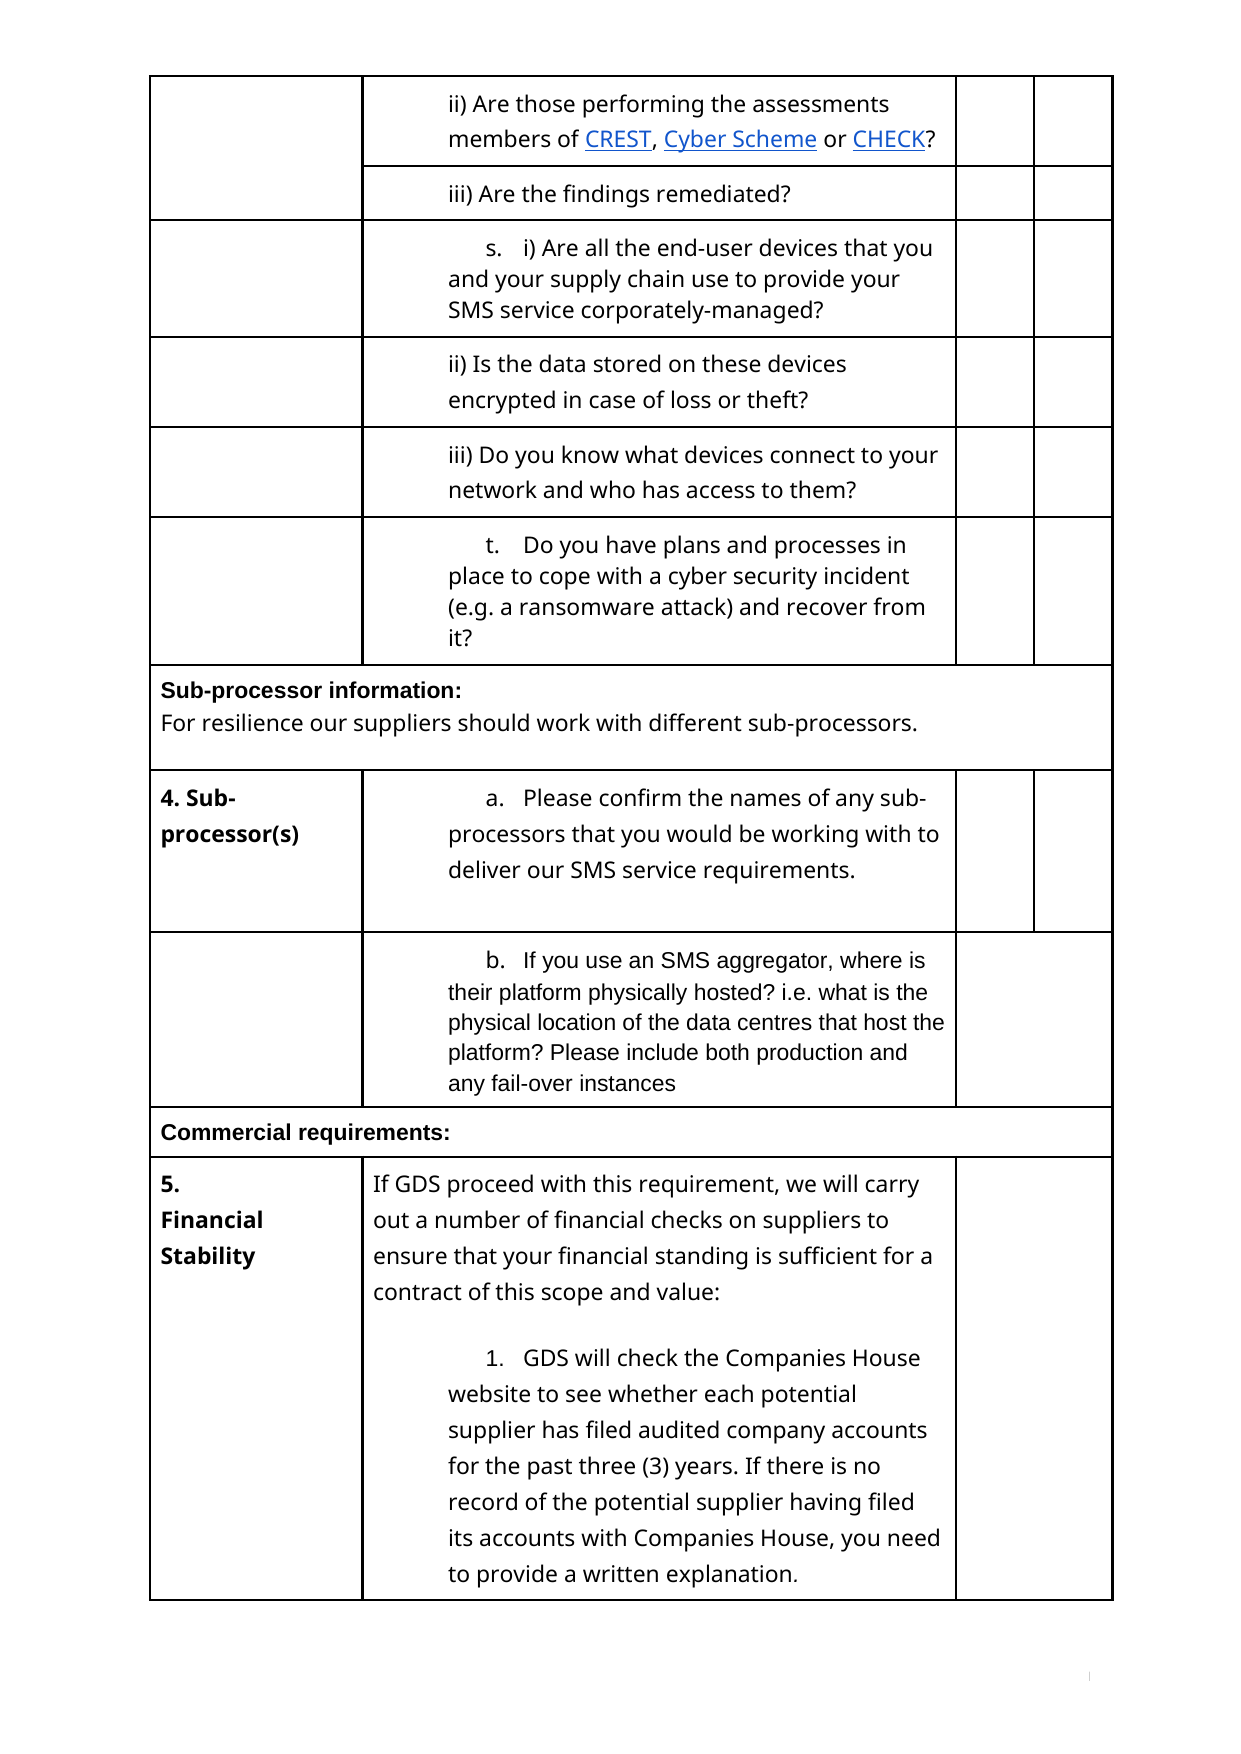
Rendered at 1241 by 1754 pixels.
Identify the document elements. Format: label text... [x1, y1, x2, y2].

table_cell [1035, 771, 1111, 931]
table_cell Do you have plans and processes in place to cope with a cyber security incident (e.g. a ransomware attack) and recover from it? [364, 518, 955, 664]
table_cell If GDS proceed with this requirement, we will carry out a number of financial checks on suppliers to ensure that your financial standing is sufficient for a contract of this scope and value: GDS will check the Companies House website to see whether each potential supplier has filed audited company accounts for the past three (3) years. If there is no record of the potential supplier having filed its accounts with Companies House, you need to provide a written explanation. [364, 1158, 955, 1599]
table_cell [957, 221, 1033, 336]
table_cell ii) Is the data stored on these devices encrypted in case of loss or theft? [364, 338, 955, 426]
table_cell ii) Are those performing the assessments members of CREST, Cyber Scheme or CHECK? [364, 77, 955, 165]
table_cell [151, 221, 361, 336]
table_cell [1035, 338, 1111, 426]
table_cell [957, 428, 1033, 516]
table_cell Please confirm the names of any sub-processors that you would be working with to deliver our SMS service requirements. [364, 771, 955, 931]
table_cell [1035, 167, 1111, 219]
table_cell 5. Financial Stability [151, 1158, 361, 1599]
table_cell i) Are all the end-user devices that you and your supply chain use to provide your SMS service corporately-managed? [364, 221, 955, 336]
table_cell If you use an SMS aggregator, where is their platform physically hosted? i.e. what is the physical location of the data centres that host the platform? Please include both production and any fail-over instances [364, 933, 955, 1106]
table_cell [151, 338, 361, 426]
table_cell [957, 77, 1033, 165]
table_cell Sub-processor information: For resilience our suppliers should work with different sub-processors. [151, 666, 1111, 769]
table_cell [1035, 518, 1111, 664]
table_cell [151, 518, 361, 664]
table_cell [1035, 428, 1111, 516]
table_cell Commercial requirements: [151, 1108, 1111, 1156]
table_cell [151, 933, 361, 1106]
table_cell [957, 338, 1033, 426]
table_cell [151, 428, 361, 516]
table_cell 4. Sub-processor(s) [151, 771, 361, 931]
table_cell iii) Are the findings remediated? [364, 167, 955, 219]
table_cell [151, 77, 361, 219]
table_cell [1035, 221, 1111, 336]
table_cell iii) Do you know what devices connect to your network and who has access to them? [364, 428, 955, 516]
table_cell [957, 933, 1111, 1106]
table_cell [957, 518, 1033, 664]
table_cell [957, 1158, 1111, 1599]
table_cell [957, 167, 1033, 219]
table_cell [1035, 77, 1111, 165]
table_cell [957, 771, 1033, 931]
